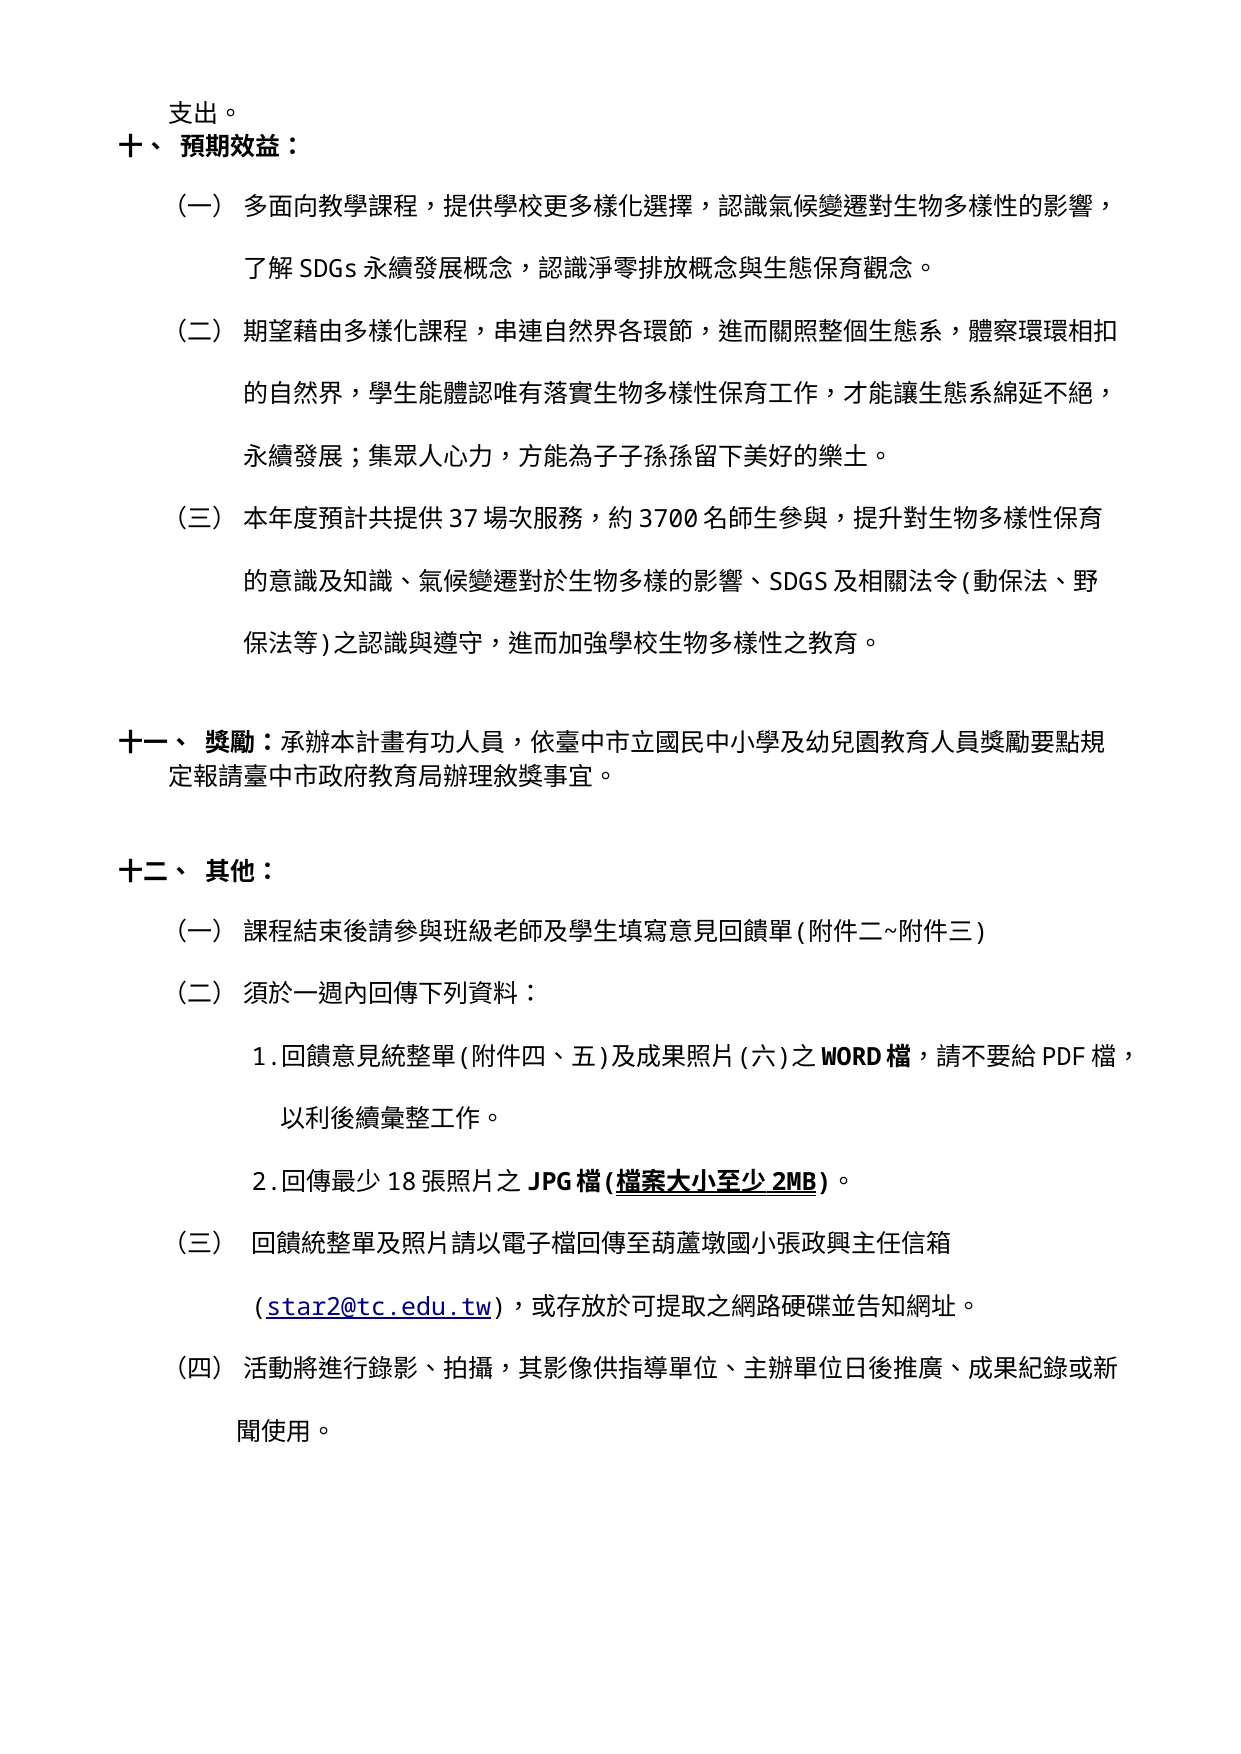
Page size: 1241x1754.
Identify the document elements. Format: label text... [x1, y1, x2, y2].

list 活動將進行錄影、拍攝，其影像供指導單位、主辦單位日後推廣、成果紀錄或新聞使用。 [162, 1325, 1122, 1450]
list 期望藉由多樣化課程，串連自然界各環節，進而關照整個生態系，體察環環相扣的自然界，學生能體認唯有落實生物多樣性保育工作，才能讓生態系綿延不絕，永續發展；集眾人心力，方能為子子孫孫留下美好的樂土。 [162, 287, 1122, 475]
list 其他： [118, 854, 1122, 887]
text 2.回傳最少18張照片之JPG檔(檔案大小至少2MB)。 [193, 1137, 1122, 1200]
list 回饋統整單及照片請以電子檔回傳至葫蘆墩國小張政興主任信箱(star2@tc.edu.tw)，或存放於可提取之網路硬碟並告知網址。 [162, 1200, 1122, 1325]
list 預期效益： [118, 129, 1122, 162]
list 多面向教學課程，提供學校更多樣化選擇，認識氣候變遷對生物多樣性的影響，了解SDGs永續發展概念，認識淨零排放概念與生態保育觀念。 [162, 162, 1122, 287]
list 須於一週內回傳下列資料： [162, 950, 1122, 1012]
text 1.回饋意見統整單(附件四、五)及成果照片(六)之WORD檔，請不要給PDF檔，以利後續彙整工作。 [251, 1012, 1122, 1137]
list 課程結束後請參與班級老師及學生填寫意見回饋單(附件二~附件三) [162, 887, 1122, 950]
list 經費來源：由教育部補助地方政府辦理環境教育輔導小組計畫、環境部及教育局經費支出。 [118, 96, 1122, 129]
list 本年度預計共提供37場次服務，約3700名師生參與，提升對生物多樣性保育的意識及知識、氣候變遷對於生物多樣的影響、SDGS及相關法令(動保法、野保法等)之認識與遵守，進而加強學校生物多樣性之教育。 [162, 475, 1122, 662]
list 獎勵：承辦本計畫有功人員，依臺中市立國民中小學及幼兒園教育人員獎勵要點規定報請臺中市政府教育局辦理敘獎事宜。 [118, 725, 1122, 792]
